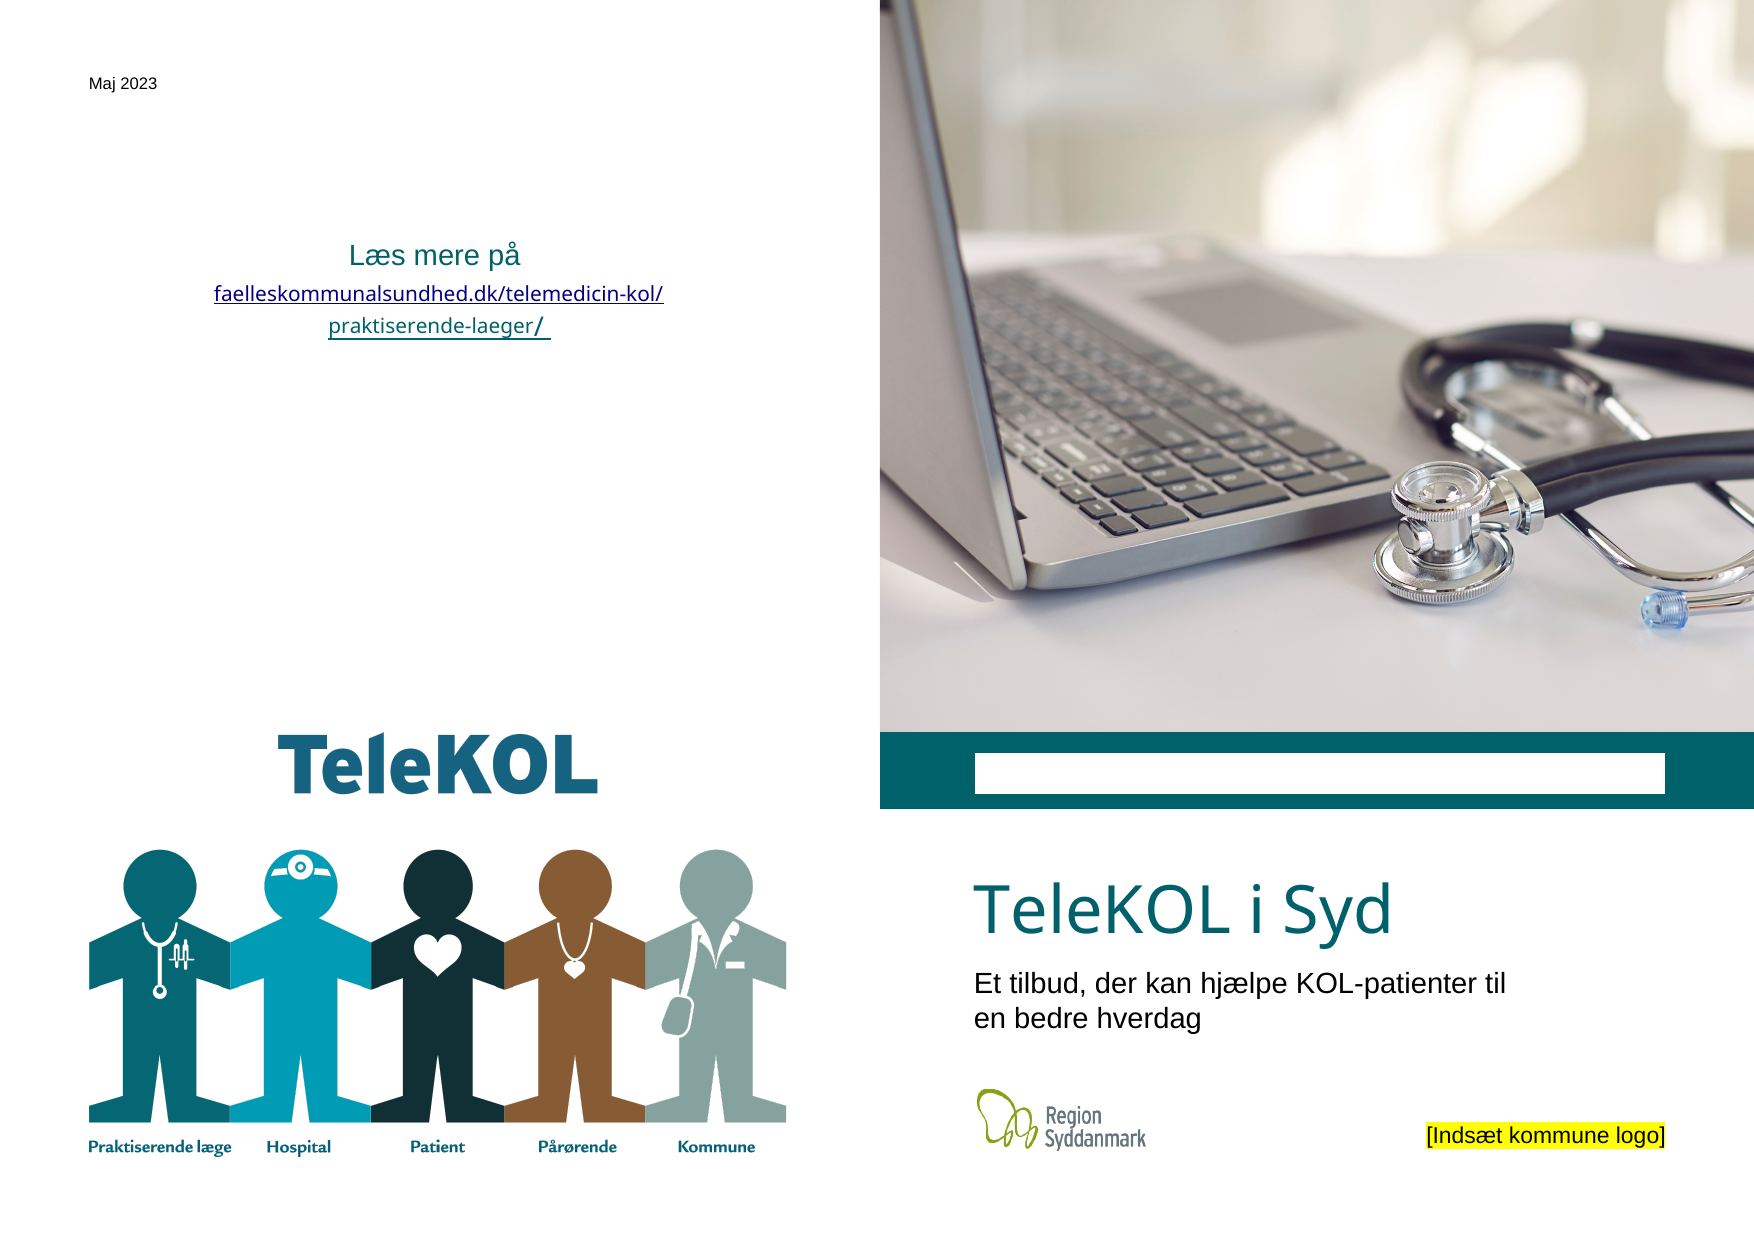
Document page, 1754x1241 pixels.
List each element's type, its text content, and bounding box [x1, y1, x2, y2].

text praktiserende-laeger/ [89, 307, 788, 379]
text [973, 953, 1661, 964]
text [Indsæt kommune logo] [1404, 1119, 1665, 1149]
text [973, 1034, 1665, 1119]
subtitle TeleKOL i Syd [973, 862, 1661, 953]
text Læs mere på faelleskommunalsundhed.dk/telemedicin-kol/ [89, 236, 788, 307]
text [975, 784, 1665, 794]
text Et tilbud, der kan hjælpe KOL-patienter til en bedre hverdag [973, 964, 1661, 1034]
subtitle Information til praktiserende læger [975, 753, 1665, 784]
